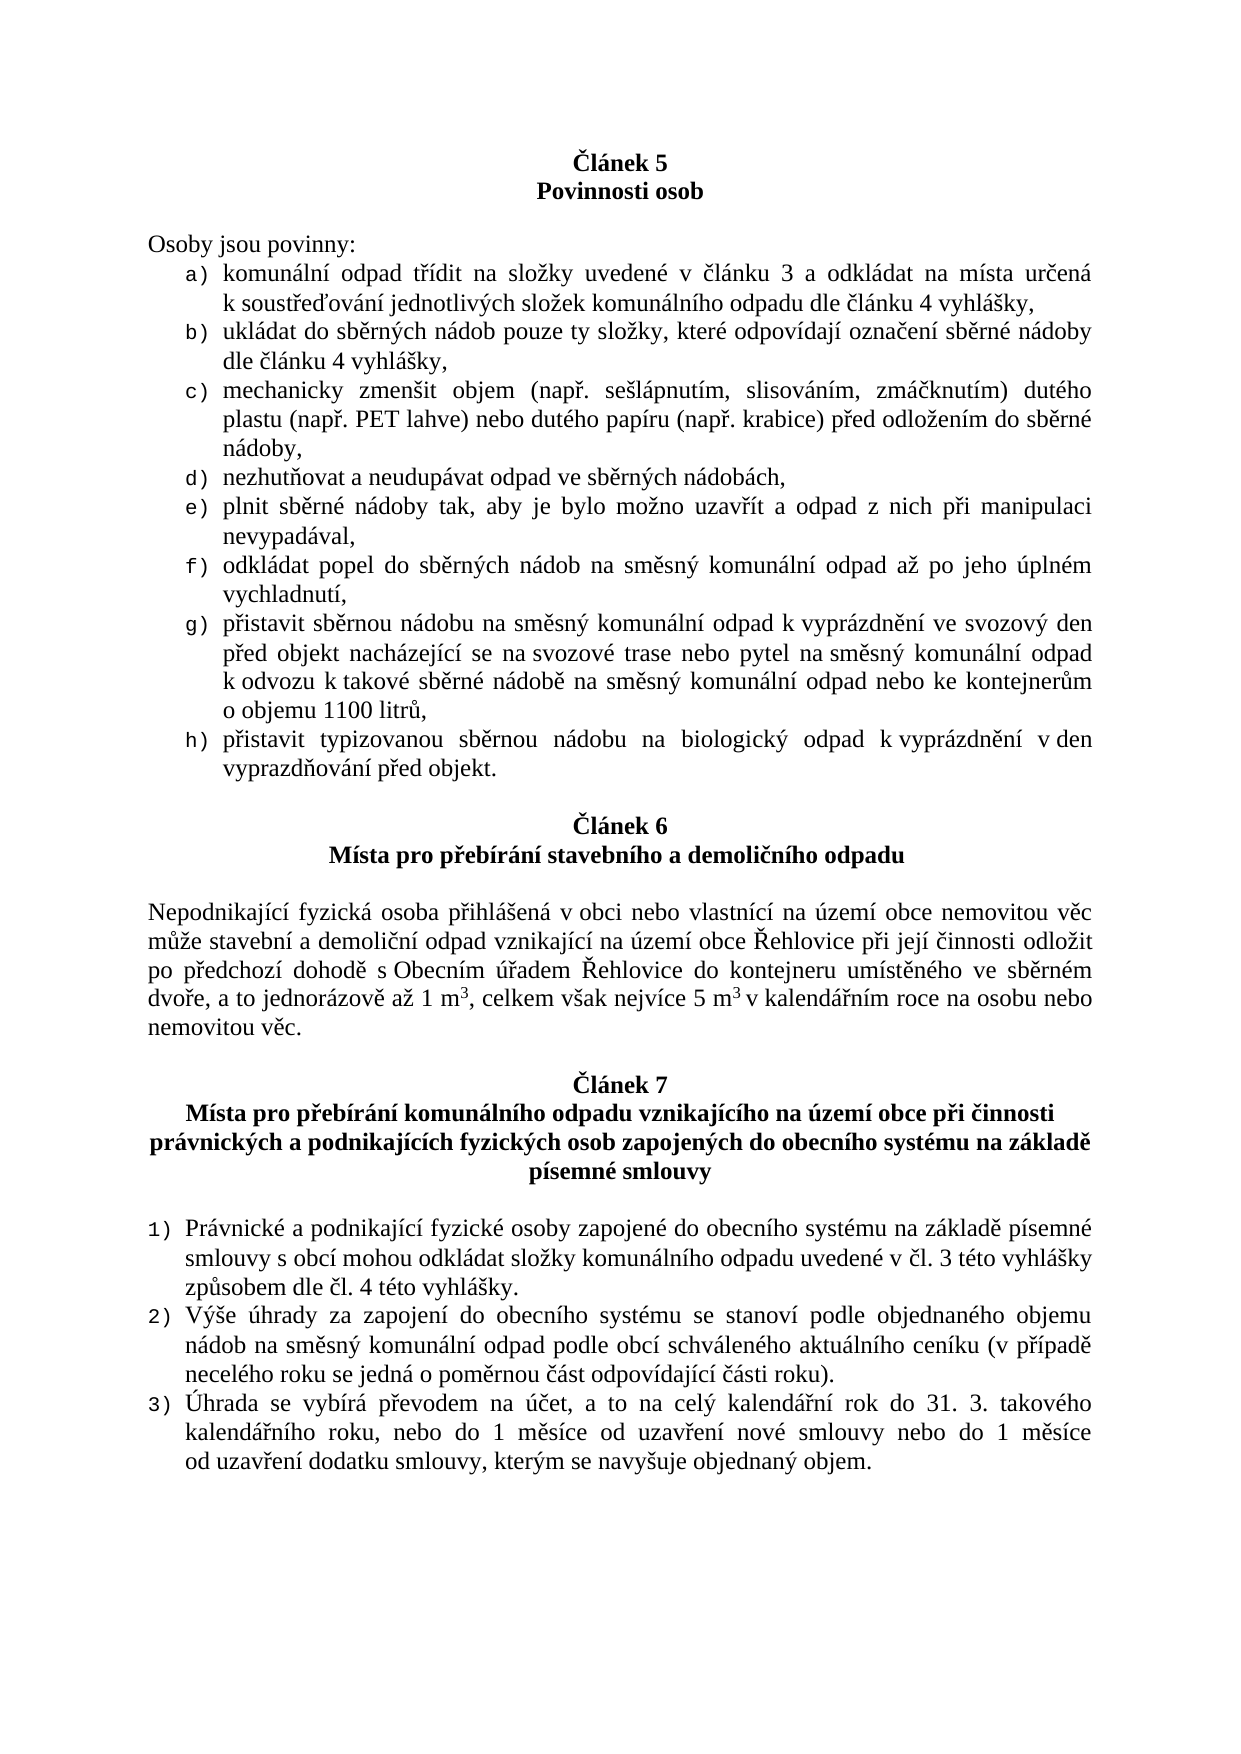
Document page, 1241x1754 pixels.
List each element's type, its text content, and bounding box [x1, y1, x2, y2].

text Povinnosti osob [148, 176, 1092, 205]
list přistavit typizovanou sběrnou nádobu na biologický odpad k vyprázdnění v den vyprazdňování před objekt. [185, 724, 1092, 782]
text Článek 6 [148, 811, 1092, 840]
list plnit sběrné nádoby tak, aby je bylo možno uzavřít a odpad z nich při manipulaci nevypadával, [185, 491, 1092, 550]
text Článek 5 [148, 148, 1092, 176]
list přistavit sběrnou nádobu na směsný komunální odpad k vyprázdnění ve svozový den před objekt nacházející se na svozové trase nebo pytel na směsný komunální odpad k odvozu k takové sběrné nádobě na směsný komunální odpad nebo ke kontejnerům o objemu 1100 litrů, [185, 608, 1092, 724]
text Nepodnikající fyzická osoba přihlášená v obci nebo vlastnící na území obce nemovitou věc může stavební a demoliční odpad vznikající na území obce Řehlovice při její činnosti odložit po předchozí dohodě s Obecním úřadem Řehlovice do kontejneru umístěného ve sběrném dvoře, a to jednorázově až 1 m3, celkem však nejvíce 5 m3 v kalendářním roce na osobu nebo nemovitou věc. [148, 897, 1092, 1041]
text Místa pro přebírání komunálního odpadu vznikajícího na území obce při činnosti právnických a podnikajících fyzických osob zapojených do obecního systému na základě písemné smlouvy [148, 1098, 1092, 1185]
text Osoby jsou povinny: [148, 229, 1092, 258]
list Úhrada se vybírá převodem na účet, a to na celý kalendářní rok do 31. 3. takového kalendářního roku, nebo do 1 měsíce od uzavření nové smlouvy nebo do 1 měsíce od uzavření dodatku smlouvy, kterým se navyšuje objednaný objem. [148, 1388, 1092, 1475]
list Právnické a podnikající fyzické osoby zapojené do obecního systému na základě písemné smlouvy s obcí mohou odkládat složky komunálního odpadu uvedené v čl. 3 této vyhlášky způsobem dle čl. 4 této vyhlášky. [148, 1213, 1092, 1301]
list odkládat popel do sběrných nádob na směsný komunální odpad až po jeho úplném vychladnutí, [185, 550, 1092, 608]
list ukládat do sběrných nádob pouze ty složky, které odpovídají označení sběrné nádoby dle článku 4 vyhlášky, [185, 316, 1092, 375]
list nezhutňovat a neudupávat odpad ve sběrných nádobách, [185, 462, 1092, 491]
list Výše úhrady za zapojení do obecního systému se stanoví podle objednaného objemu nádob na směsný komunální odpad podle obcí schváleného aktuálního ceníku (v případě necelého roku se jedná o poměrnou část odpovídající části roku). [148, 1301, 1092, 1388]
text Místa pro přebírání stavebního a demoličního odpadu [148, 840, 1092, 868]
list komunální odpad třídit na složky uvedené v článku 3 a odkládat na místa určená k soustřeďování jednotlivých složek komunálního odpadu dle článku 4 vyhlášky, [185, 258, 1092, 316]
text Článek 7 [148, 1070, 1092, 1098]
list mechanicky zmenšit objem (např. sešlápnutím, slisováním, zmáčknutím) dutého plastu (např. PET lahve) nebo dutého papíru (např. krabice) před odložením do sběrné nádoby, [185, 375, 1092, 462]
